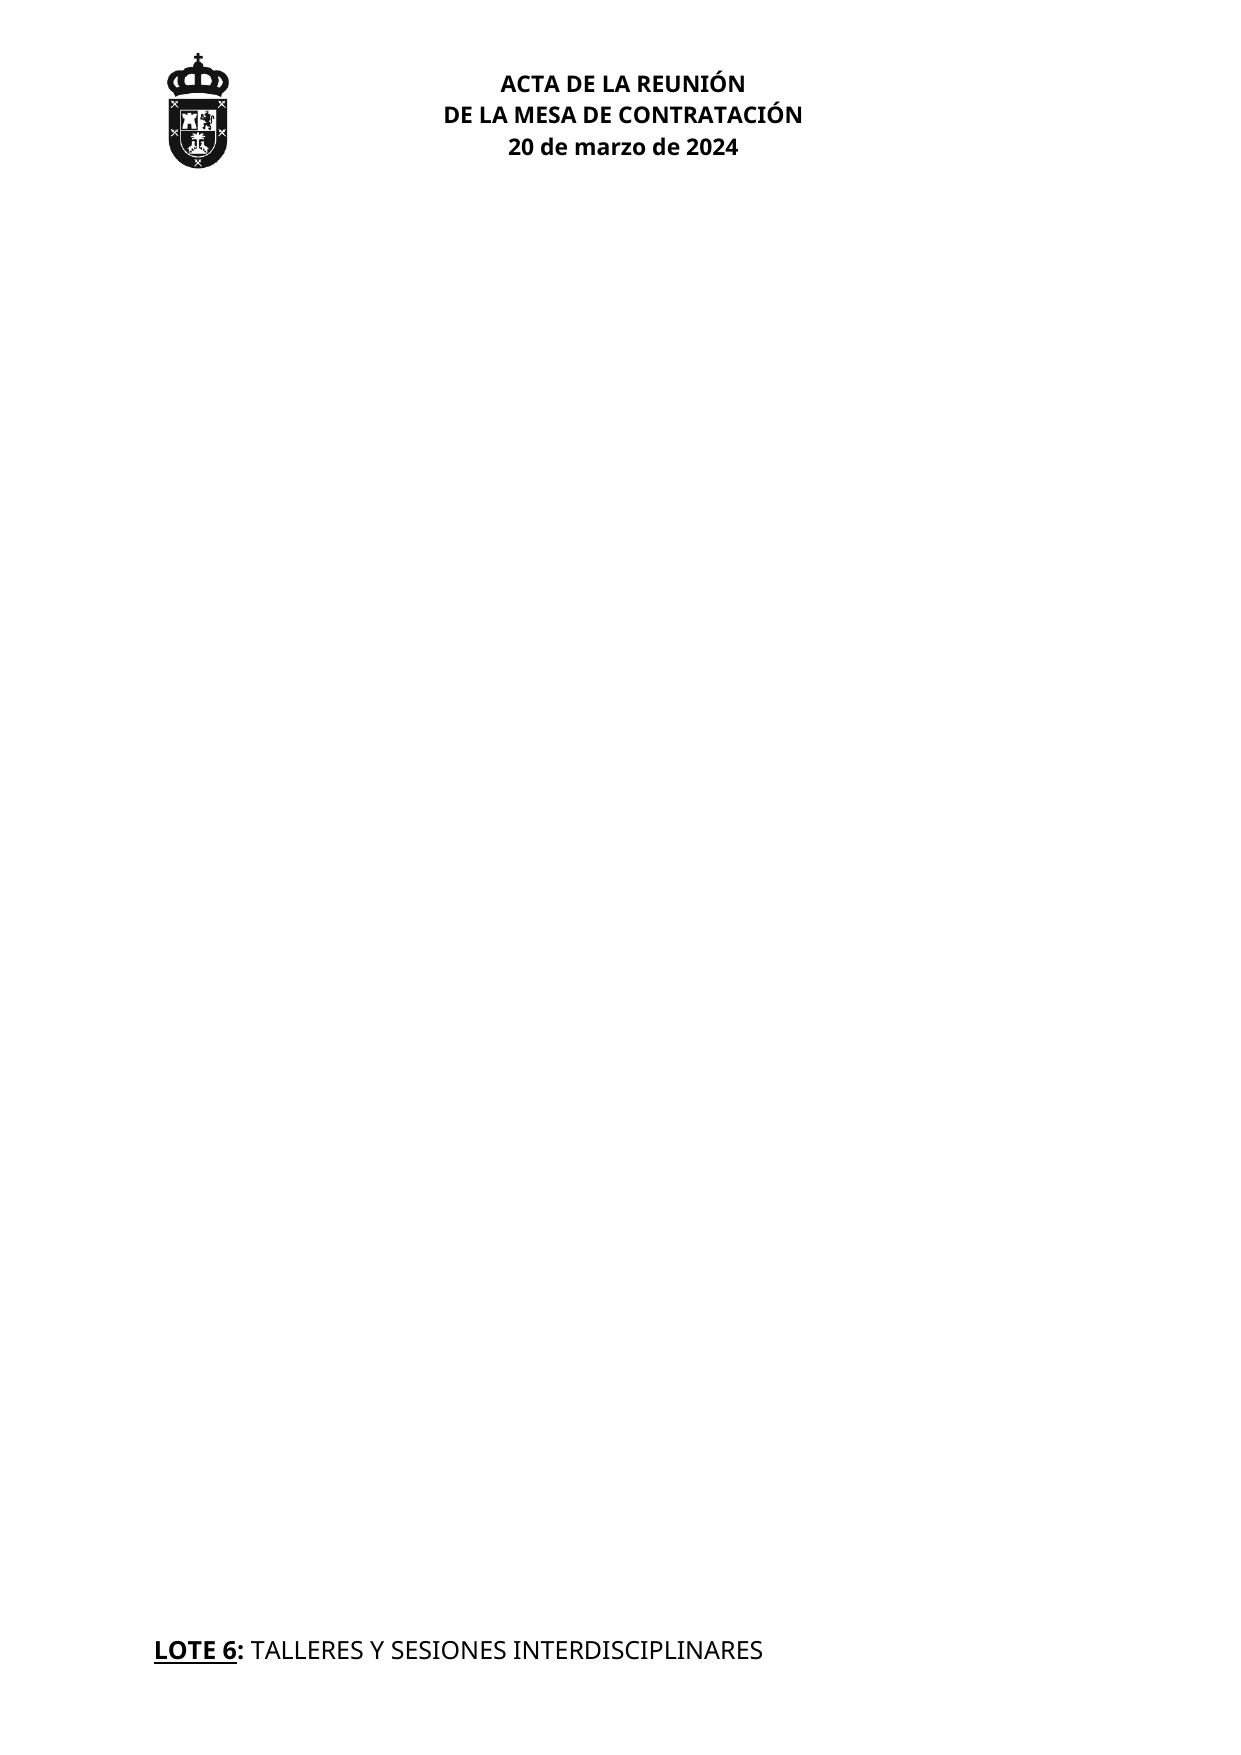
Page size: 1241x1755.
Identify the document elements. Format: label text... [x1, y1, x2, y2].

text LOTE 6: TALLERES Y SESIONES INTERDISCIPLINARES [153, 1633, 1093, 1667]
list [191, 176, 1093, 1162]
